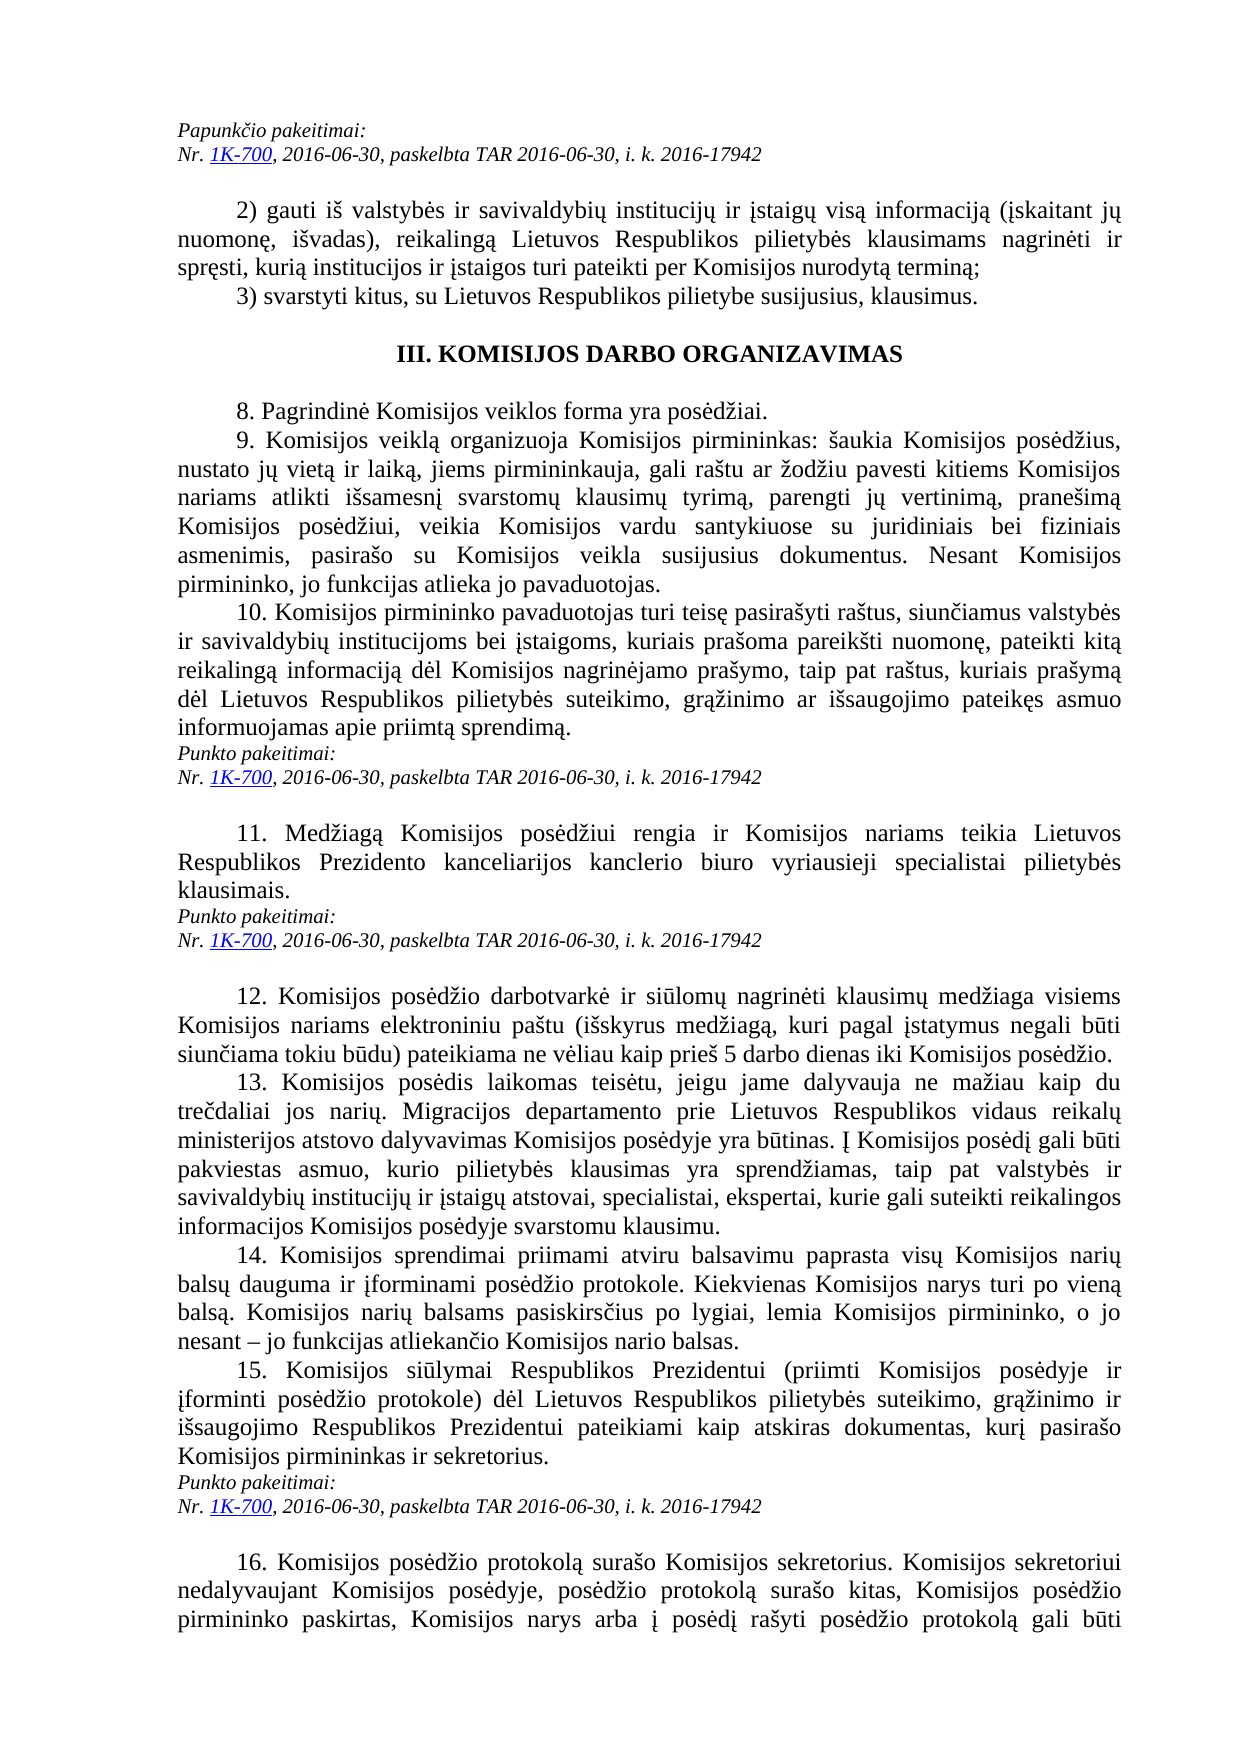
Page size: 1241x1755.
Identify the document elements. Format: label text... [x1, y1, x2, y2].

text Nr. 1K-700, 2016-06-30, paskelbta TAR 2016-06-30, i. k. 2016-17942 [177, 928, 1122, 952]
text 10. Komisijos pirmininko pavaduotojas turi teisę pasirašyti raštus, siunčiamus valstybės ir savivaldybių institucijoms bei įstaigoms, kuriais prašoma pareikšti nuomonę, pateikti kitą reikalingą informaciją dėl Komisijos nagrinėjamo prašymo, taip pat raštus, kuriais prašymą dėl Lietuvos Respublikos pilietybės suteikimo, grąžinimo ar išsaugojimo pateikęs asmuo informuojamas apie priimtą sprendimą. [177, 597, 1122, 741]
text Nr. 1K-700, 2016-06-30, paskelbta TAR 2016-06-30, i. k. 2016-17942 [177, 1494, 1122, 1518]
text 13. Komisijos posėdis laikomas teisėtu, jeigu jame dalyvauja ne mažiau kaip du trečdaliai jos narių. Migracijos departamento prie Lietuvos Respublikos vidaus reikalų ministerijos atstovo dalyvavimas Komisijos posėdyje yra būtinas. Į Komisijos posėdį gali būti pakviestas asmuo, kurio pilietybės klausimas yra sprendžiamas, taip pat valstybės ir savivaldybių institucijų ir įstaigų atstovai, specialistai, ekspertai, kurie gali suteikti reikalingos informacijos Komisijos posėdyje svarstomu klausimu. [177, 1067, 1122, 1240]
text 15. Komisijos siūlymai Respublikos Prezidentui (priimti Komisijos posėdyje ir įforminti posėdžio protokole) dėl Lietuvos Respublikos pilietybės suteikimo, grąžinimo ir išsaugojimo Respublikos Prezidentui pateikiami kaip atskiras dokumentas, kurį pasirašo Komisijos pirmininkas ir sekretorius. [177, 1355, 1122, 1470]
text Punkto pakeitimai: [177, 741, 1122, 765]
text 8. Pagrindinė Komisijos veiklos forma yra posėdžiai. [177, 396, 1122, 425]
text 3) svarstyti kitus, su Lietuvos Respublikos pilietybe susijusius, klausimus. [177, 281, 1122, 310]
text Nr. 1K-700, 2016-06-30, paskelbta TAR 2016-06-30, i. k. 2016-17942 [177, 142, 1122, 166]
text 2) gauti iš valstybės ir savivaldybių institucijų ir įstaigų visą informaciją (įskaitant jų nuomonę, išvadas), reikalingą Lietuvos Respublikos pilietybės klausimams nagrinėti ir spręsti, kurią institucijos ir įstaigos turi pateikti per Komisijos nurodytą terminą; [177, 195, 1122, 281]
text Nr. 1K-700, 2016-06-30, paskelbta TAR 2016-06-30, i. k. 2016-17942 [177, 765, 1122, 789]
text 14. Komisijos sprendimai priimami atviru balsavimu paprasta visų Komisijos narių balsų dauguma ir įforminami posėdžio protokole. Kiekvienas Komisijos narys turi po vieną balsą. Komisijos narių balsams pasiskirsčius po lygiai, lemia Komisijos pirmininko, o jo nesant – jo funkcijas atliekančio Komisijos nario balsas. [177, 1240, 1122, 1355]
text 11. Medžiagą Komisijos posėdžiui rengia ir Komisijos nariams teikia Lietuvos Respublikos Prezidento kanceliarijos kanclerio biuro vyriausieji specialistai pilietybės klausimais. [177, 818, 1122, 904]
text 16. Komisijos posėdžio protokolą surašo Komisijos sekretorius. Komisijos sekretoriui nedalyvaujant Komisijos posėdyje, posėdžio protokolą surašo kitas, Komisijos posėdžio pirmininko paskirtas, Komisijos narys arba į posėdį rašyti posėdžio protokolą gali būti [177, 1547, 1122, 1633]
text III. KOMISIJOS DARBO ORGANIZAVIMAS [177, 339, 1122, 367]
text 9. Komisijos veiklą organizuoja Komisijos pirmininkas: šaukia Komisijos posėdžius, nustato jų vietą ir laiką, jiems pirmininkauja, gali raštu ar žodžiu pavesti kitiems Komisijos nariams atlikti išsamesnį svarstomų klausimų tyrimą, parengti jų vertinimą, pranešimą Komisijos posėdžiui, veikia Komisijos vardu santykiuose su juridiniais bei fiziniais asmenimis, pasirašo su Komisijos veikla susijusius dokumentus. Nesant Komisijos pirmininko, jo funkcijas atlieka jo pavaduotojas. [177, 425, 1122, 597]
text Punkto pakeitimai: [177, 904, 1122, 928]
text Papunkčio pakeitimai: [177, 118, 1122, 142]
text 12. Komisijos posėdžio darbotvarkė ir siūlomų nagrinėti klausimų medžiaga visiems Komisijos nariams elektroniniu paštu (išskyrus medžiagą, kuri pagal įstatymus negali būti siunčiama tokiu būdu) pateikiama ne vėliau kaip prieš 5 darbo dienas iki Komisijos posėdžio. [177, 981, 1122, 1067]
text Punkto pakeitimai: [177, 1470, 1122, 1494]
